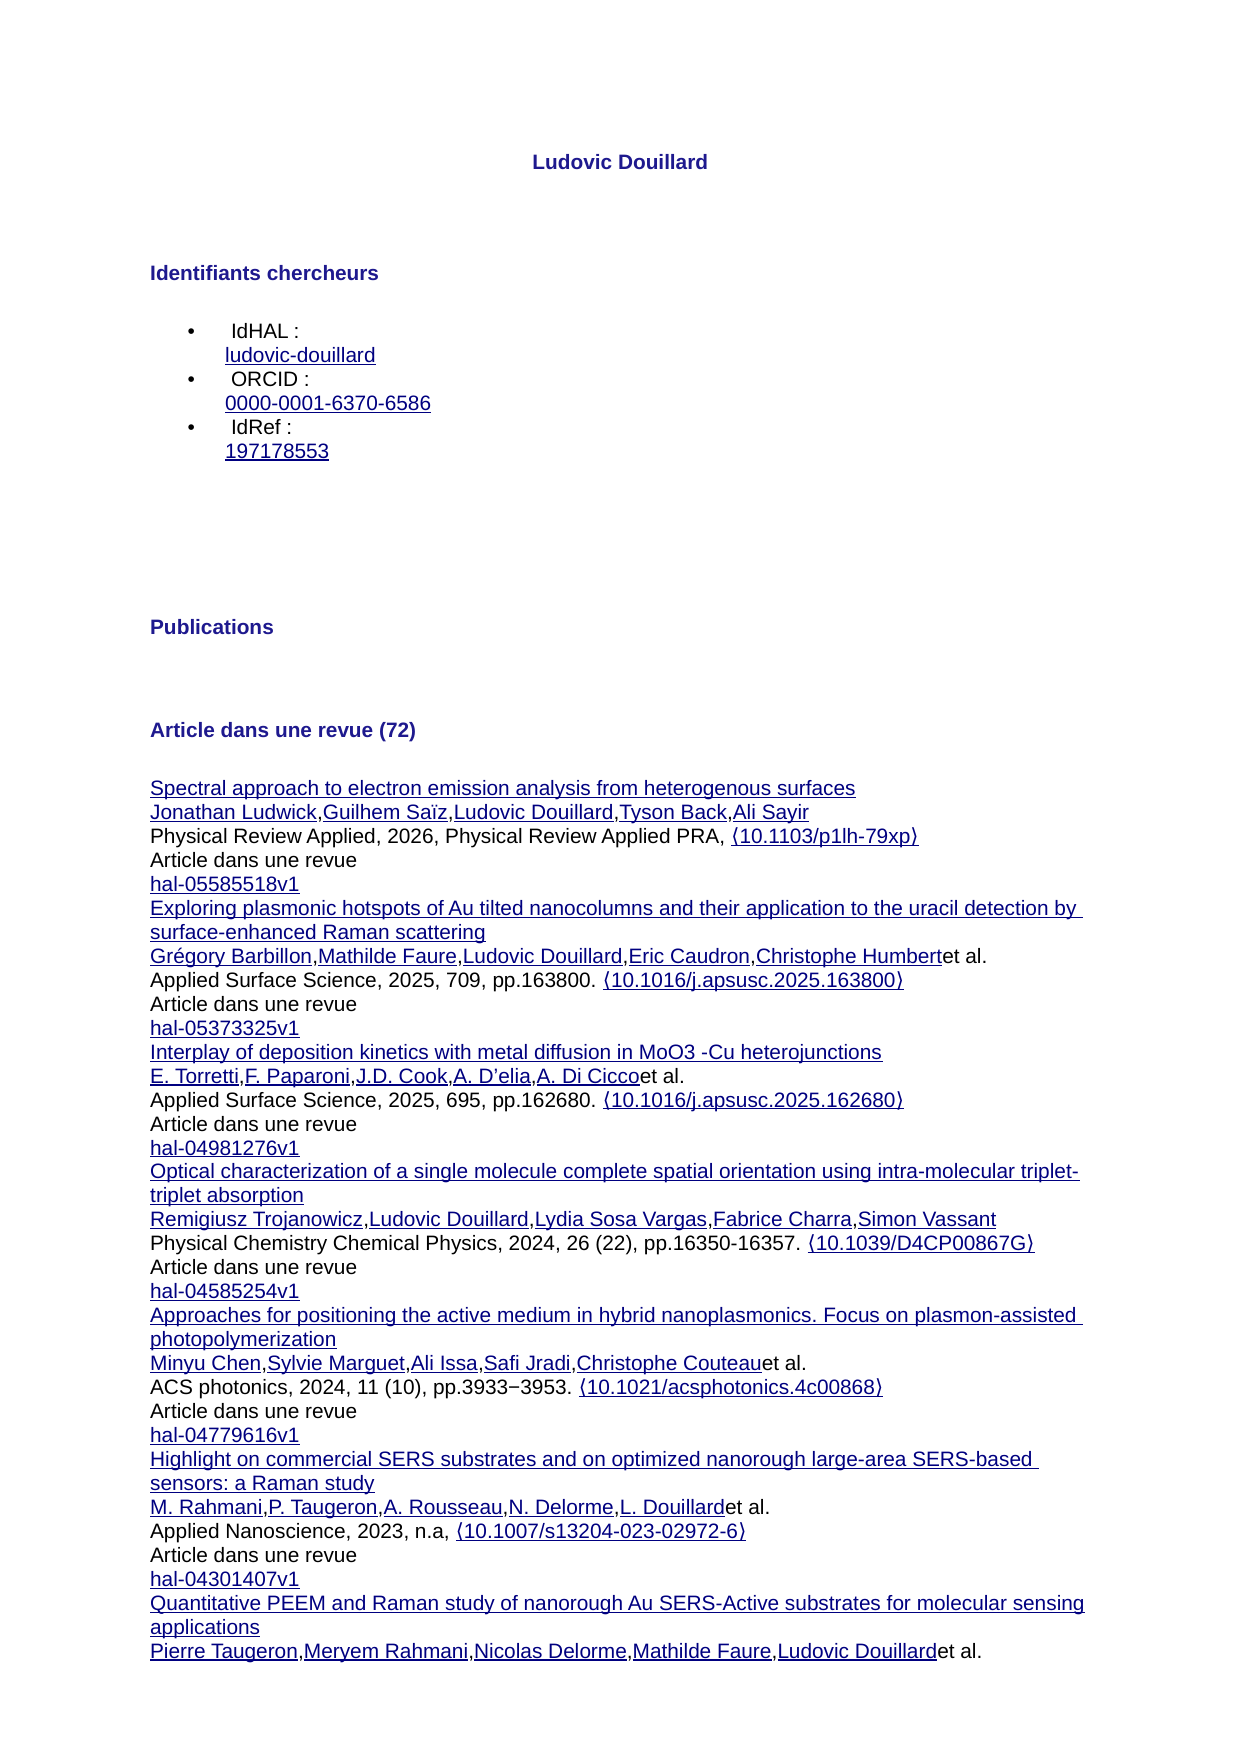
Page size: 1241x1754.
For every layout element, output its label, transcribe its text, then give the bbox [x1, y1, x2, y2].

subtitle Article dans une revue (72) [150, 718, 1090, 742]
subtitle Publications [150, 614, 1090, 638]
table_cell Approaches for positioning the active medium in hybrid nanoplasmonics. Focus on plasmon-assisted photopolymerization Minyu Chen,Sylvie Marguet,Ali Issa,Safi Jradi,Christophe Couteauet al. ACS photonics, 2024, 11 (10), pp.3933−3953. ⟨10.1021/acsphotonics.4c00868⟩ Article dans une revue hal-04779616v1 [150, 1303, 1090, 1447]
list IdRef : [187, 414, 1090, 438]
subtitle Identifiants chercheurs [150, 260, 1090, 284]
table_cell Optical characterization of a single molecule complete spatial orientation using intra-molecular triplet-triplet absorption Remigiusz Trojanowicz,Ludovic Douillard,Lydia Sosa Vargas,Fabrice Charra,Simon Vassant Physical Chemistry Chemical Physics, 2024, 26 (22), pp.16350-16357. ⟨10.1039/D4CP00867G⟩ Article dans une revue hal-04585254v1 [150, 1159, 1090, 1303]
list ludovic-douillard [187, 343, 1090, 367]
table_cell Exploring plasmonic hotspots of Au tilted nanocolumns and their application to the uracil detection by surface-enhanced Raman scattering Grégory Barbillon,Mathilde Faure,Ludovic Douillard,Eric Caudron,Christophe Humbertet al. Applied Surface Science, 2025, 709, pp.163800. ⟨10.1016/j.apsusc.2025.163800⟩ Article dans une revue hal-05373325v1 [150, 896, 1090, 1039]
subtitle Ludovic Douillard [150, 150, 1090, 174]
table_cell Interplay of deposition kinetics with metal diffusion in MoO3 -Cu heterojunctions E. Torretti,F. Paparoni,J.D. Cook,A. D’elia,A. Di Ciccoet al. Applied Surface Science, 2025, 695, pp.162680. ⟨10.1016/j.apsusc.2025.162680⟩ Article dans une revue hal-04981276v1 [150, 1040, 1090, 1159]
table_cell Highlight on commercial SERS substrates and on optimized nanorough large-area SERS-based sensors: a Raman study M. Rahmani,P. Taugeron,A. Rousseau,N. Delorme,L. Douillardet al. Applied Nanoscience, 2023, n.a, ⟨10.1007/s13204-023-02972-6⟩ Article dans une revue hal-04301407v1 [150, 1447, 1090, 1591]
list IdHAL : [187, 319, 1090, 343]
table_cell Quantitative PEEM and Raman study of nanorough Au SERS-Active substrates for molecular sensing applications Pierre Taugeron,Meryem Rahmani,Nicolas Delorme,Mathilde Faure,Ludovic Douillardet al. [150, 1591, 1090, 1662]
list 197178553 [187, 438, 1090, 462]
table_header Spectral approach to electron emission analysis from heterogenous surfaces Jonathan Ludwick,Guilhem Saïz,Ludovic Douillard,Tyson Back,Ali Sayir Physical Review Applied, 2026, Physical Review Applied PRA, ⟨10.1103/p1lh-79xp⟩ Article dans une revue hal-05585518v1 [150, 776, 1090, 896]
list ORCID : [187, 367, 1090, 391]
list 0000-0001-6370-6586 [187, 391, 1090, 414]
